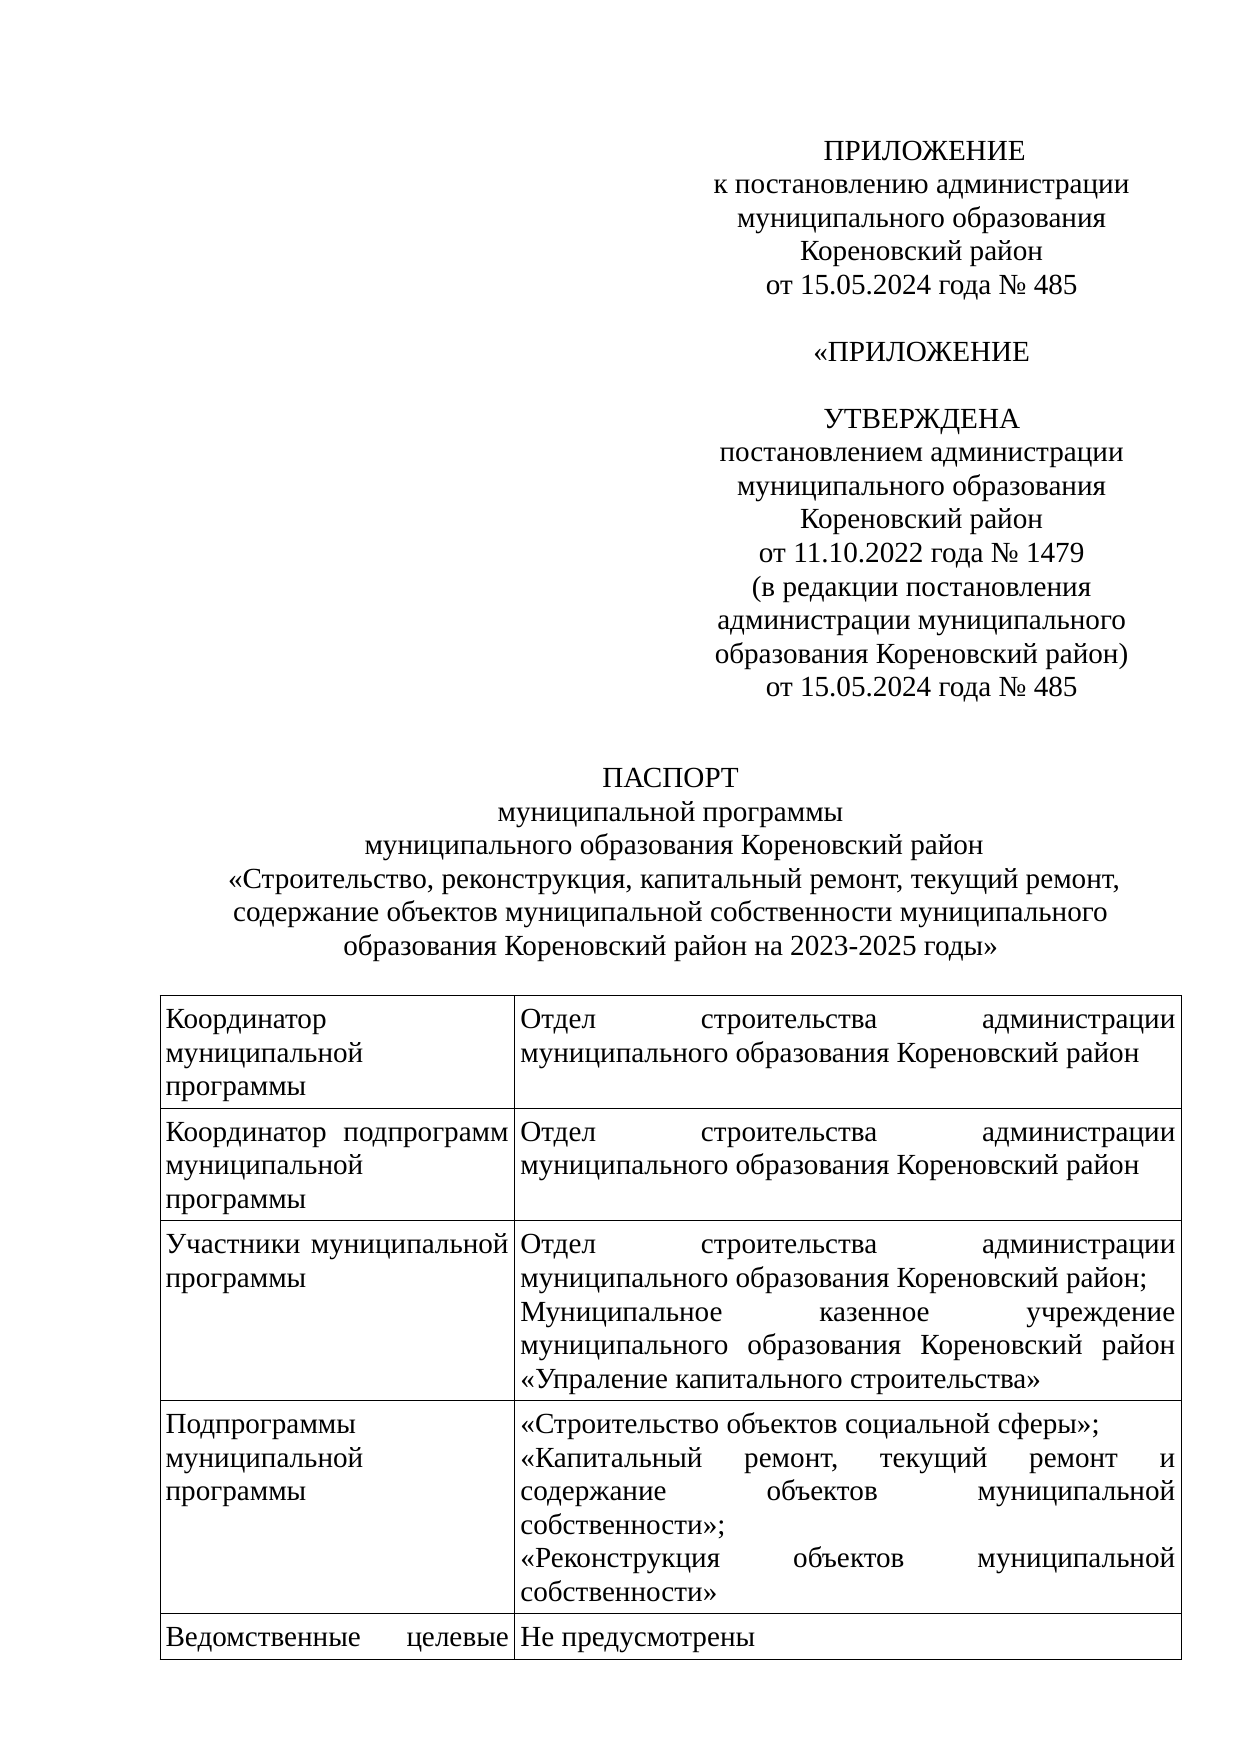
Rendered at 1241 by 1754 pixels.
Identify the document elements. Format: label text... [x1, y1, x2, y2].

text (в редакции постановления администрации муниципального образования Кореновский район) [662, 569, 1181, 669]
table_header Координатор муниципальной программы [161, 996, 514, 1108]
table_cell «Строительство объектов социальной сферы»; «Капитальный ремонт, текущий ремонт и содержание объектов муниципальной собственности»; «Реконструкция объектов муниципальной собственности» [515, 1401, 1181, 1613]
table_cell Координатор подпрограмм муниципальной программы [161, 1109, 514, 1220]
text постановлением администрации муниципального образования Кореновский район [662, 434, 1181, 535]
table_cell Не предусмотрены [515, 1614, 1181, 1659]
text муниципальной программы [160, 794, 1181, 827]
text УТВЕРЖДЕНА [662, 401, 1181, 434]
text «Строительство, реконструкция, капитальный ремонт, текущий ремонт, содержание объектов муниципальной собственности муниципального образования Кореновский район на 2023-2025 годы» [160, 861, 1181, 962]
table_cell Участники муниципальной программы [161, 1221, 514, 1400]
text от 15.05.2024 года № 485 [662, 669, 1181, 703]
table_cell Подпрограммы муниципальной программы [161, 1401, 514, 1613]
text ПРИЛОЖЕНИЕ [160, 133, 1181, 166]
table_cell Отдел строительства администрации муниципального образования Кореновский район; Муниципальное казенное учреждение муниципального образования Кореновский район «Упраление капитального строительства» [515, 1221, 1181, 1400]
text от 15.05.2024 года № 485 [662, 267, 1181, 300]
text «ПРИЛОЖЕНИЕ [662, 334, 1181, 367]
text от 11.10.2022 года № 1479 [662, 535, 1181, 569]
text муниципального образования [662, 200, 1181, 233]
table_cell Ведомственные целевые [161, 1614, 514, 1659]
text Кореновский район [662, 233, 1181, 267]
text к постановлению администрации [662, 166, 1181, 200]
text муниципального образования Кореновский район [160, 827, 1181, 861]
table_cell Отдел строительства администрации муниципального образования Кореновский район [515, 1109, 1181, 1220]
text ПАСПОРТ [160, 760, 1181, 794]
table_header Отдел строительства администрации муниципального образования Кореновский район [515, 996, 1181, 1108]
